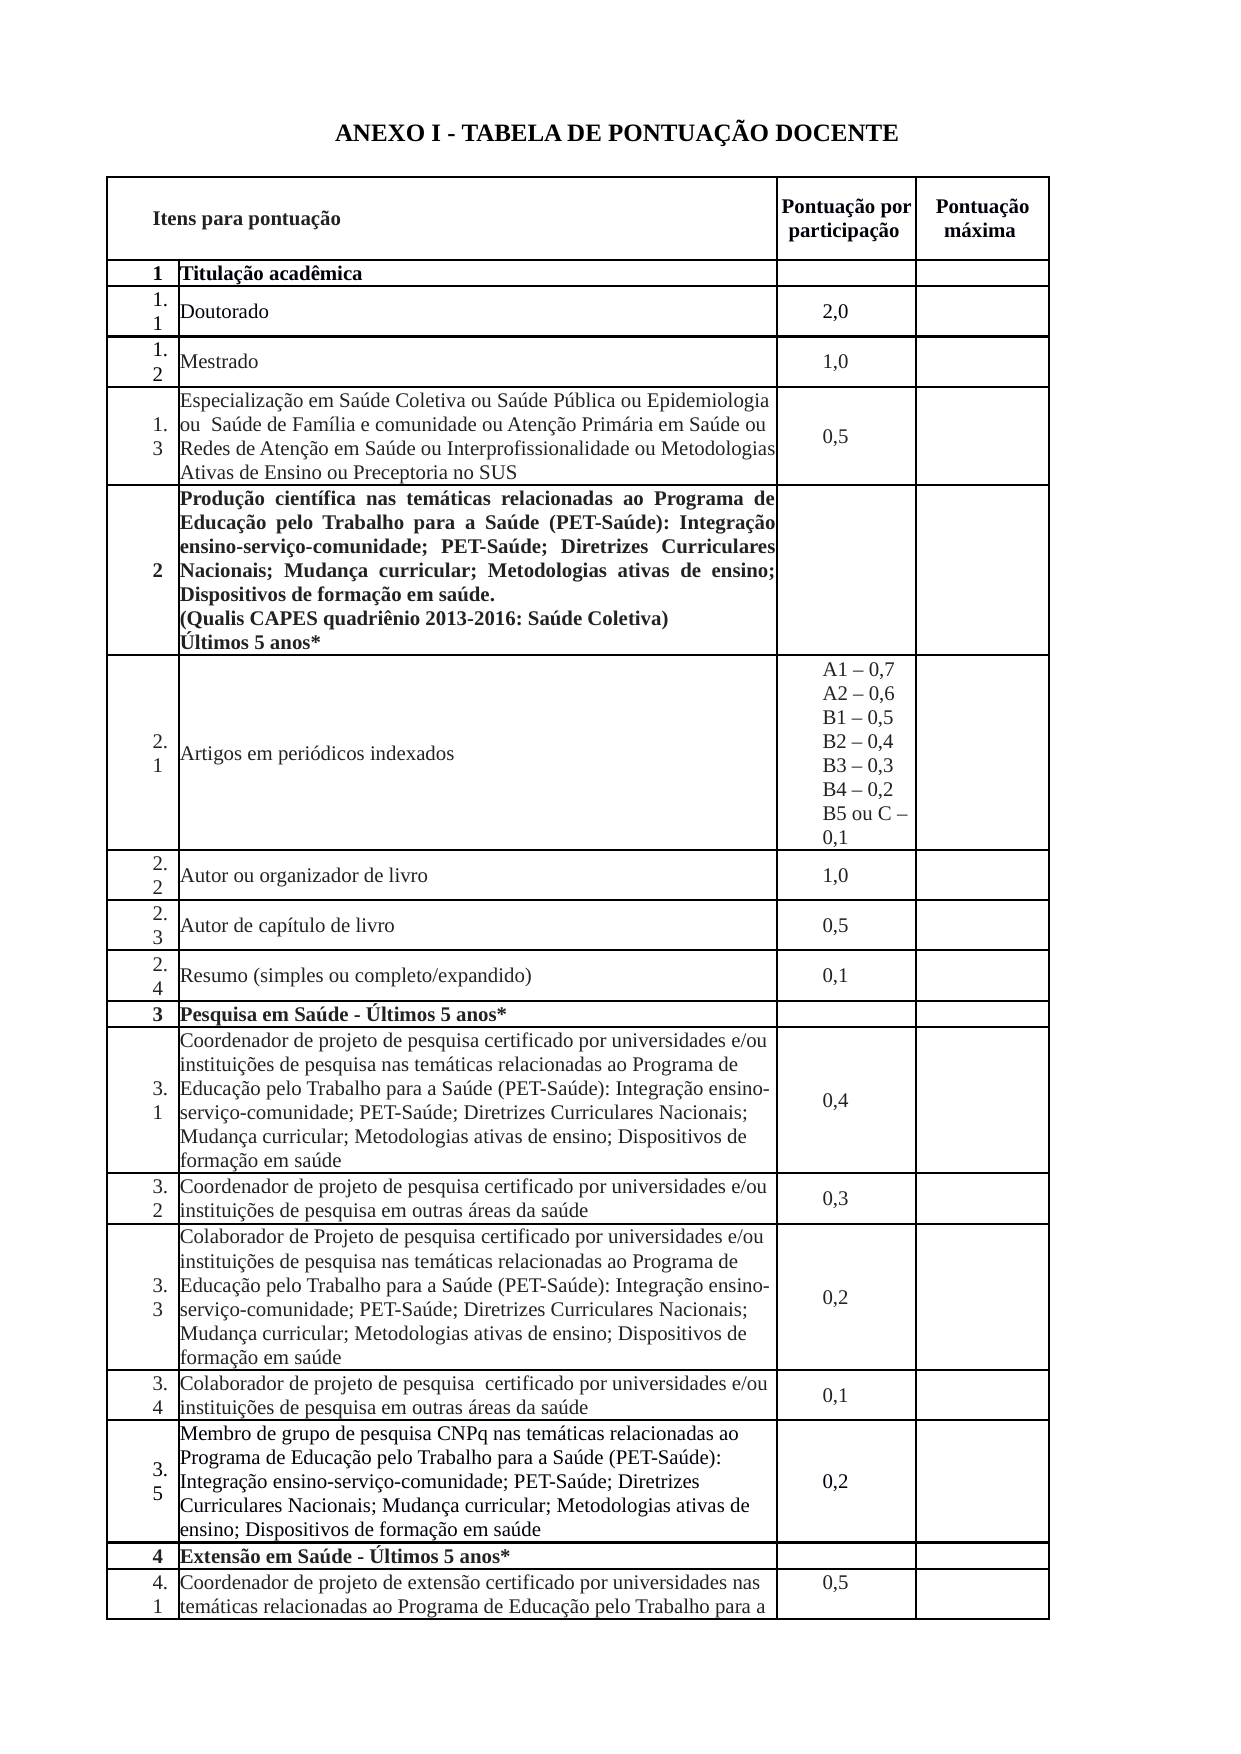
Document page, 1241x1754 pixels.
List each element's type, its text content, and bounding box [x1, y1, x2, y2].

table_cell 2,0 [778, 287, 915, 335]
table_cell Coordenador de projeto de pesquisa certificado por universidades e/ou instituições de pesquisa em outras áreas da saúde [180, 1174, 776, 1222]
table_header Pontuação máxima [917, 178, 1048, 259]
table_cell 4 [108, 1544, 178, 1568]
table_cell 1,0 [778, 851, 915, 899]
table_cell [778, 486, 915, 654]
table_cell 1 [108, 261, 178, 285]
table_cell Titulação acadêmica [180, 261, 776, 285]
table_cell Coordenador de projeto de extensão certificado por universidades nas temáticas relacionadas ao Programa de Educação pelo Trabalho para a [180, 1570, 776, 1618]
table_cell 1.2 [108, 338, 178, 386]
table_cell 3.3 [108, 1225, 178, 1369]
table_cell Resumo (simples ou completo/expandido) [180, 951, 776, 999]
table_cell 1,0 [778, 338, 915, 386]
table_cell Autor ou organizador de livro [180, 851, 776, 899]
table_cell Mestrado [180, 338, 776, 386]
table_cell [778, 1002, 915, 1026]
table_cell 3 [108, 1002, 178, 1026]
table_cell [917, 1544, 1048, 1568]
table_cell [917, 486, 1048, 654]
table_cell [778, 1544, 915, 1568]
table_cell 1.1 [108, 287, 178, 335]
table_cell 0,1 [778, 951, 915, 999]
table_cell [917, 656, 1048, 849]
text ANEXO I - TABELA DE PONTUAÇÃO DOCENTE [118, 118, 1122, 147]
table_cell 0,5 [778, 388, 915, 484]
table_cell 3.4 [108, 1371, 178, 1419]
table_cell 4.1 [108, 1570, 178, 1618]
table_cell 0,2 [778, 1421, 915, 1541]
table_cell Produção científica nas temáticas relacionadas ao Programa de Educação pelo Trabalho para a Saúde (PET-Saúde): Integração ensino-serviço-comunidade; PET-Saúde; Diretrizes Curriculares Nacionais; Mudança curricular; Metodologias ativas de ensino; Dispositivos de formação em saúde. (Qualis CAPES quadriênio 2013-2016: Saúde Coletiva) Últimos 5 anos* [180, 486, 776, 654]
table_cell [917, 1371, 1048, 1419]
table_cell Colaborador de Projeto de pesquisa certificado por universidades e/ou instituições de pesquisa nas temáticas relacionadas ao Programa de Educação pelo Trabalho para a Saúde (PET-Saúde): Integração ensino-serviço-comunidade; PET-Saúde; Diretrizes Curriculares Nacionais; Mudança curricular; Metodologias ativas de ensino; Dispositivos de formação em saúde [180, 1225, 776, 1369]
table_header Pontuação por participação [778, 178, 915, 259]
table_cell [917, 388, 1048, 484]
table_cell [917, 1225, 1048, 1369]
table_cell 0,4 [778, 1028, 915, 1172]
table_cell Autor de capítulo de livro [180, 901, 776, 949]
table_cell 2.4 [108, 951, 178, 999]
table_cell [917, 1002, 1048, 1026]
table_cell Extensão em Saúde - Últimos 5 anos* [180, 1544, 776, 1568]
table_cell [917, 1421, 1048, 1541]
table_cell 0,5 [778, 1570, 915, 1618]
table_cell Coordenador de projeto de pesquisa certificado por universidades e/ou instituições de pesquisa nas temáticas relacionadas ao Programa de Educação pelo Trabalho para a Saúde (PET-Saúde): Integração ensino-serviço-comunidade; PET-Saúde; Diretrizes Curriculares Nacionais; Mudança curricular; Metodologias ativas de ensino; Dispositivos de formação em saúde [180, 1028, 776, 1172]
table_cell Artigos em periódicos indexados [180, 656, 776, 849]
table_cell [917, 261, 1048, 285]
table_cell [917, 338, 1048, 386]
table_cell 3.5 [108, 1421, 178, 1541]
table_cell [917, 901, 1048, 949]
table_cell [917, 851, 1048, 899]
table_cell 0,3 [778, 1174, 915, 1222]
table_cell 2 [108, 486, 178, 654]
table_cell [778, 261, 915, 285]
table_cell [917, 1174, 1048, 1222]
table_cell 1.3 [108, 388, 178, 484]
table_cell [917, 951, 1048, 999]
table_cell Colaborador de projeto de pesquisa certificado por universidades e/ou instituições de pesquisa em outras áreas da saúde [180, 1371, 776, 1419]
table_cell 2.3 [108, 901, 178, 949]
table_header Itens para pontuação [108, 178, 776, 259]
table_cell [917, 1028, 1048, 1172]
table_cell Especialização em Saúde Coletiva ou Saúde Pública ou Epidemiologia ou Saúde de Família e comunidade ou Atenção Primária em Saúde ou Redes de Atenção em Saúde ou Interprofissionalidade ou Metodologias Ativas de Ensino ou Preceptoria no SUS [180, 388, 776, 484]
table_cell 2.2 [108, 851, 178, 899]
table_cell Doutorado [180, 287, 776, 335]
table_cell [917, 287, 1048, 335]
table_cell 2.1 [108, 656, 178, 849]
table_cell Pesquisa em Saúde - Últimos 5 anos* [180, 1002, 776, 1026]
table_cell Membro de grupo de pesquisa CNPq nas temáticas relacionadas ao Programa de Educação pelo Trabalho para a Saúde (PET-Saúde): Integração ensino-serviço-comunidade; PET-Saúde; Diretrizes Curriculares Nacionais; Mudança curricular; Metodologias ativas de ensino; Dispositivos de formação em saúde [180, 1421, 776, 1541]
table_cell 3.2 [108, 1174, 178, 1222]
table_cell 0,1 [778, 1371, 915, 1419]
table_cell A1 – 0,7 A2 – 0,6 B1 – 0,5 B2 – 0,4 B3 – 0,3 B4 – 0,2 B5 ou C – 0,1 [778, 656, 915, 849]
table_cell 0,5 [778, 901, 915, 949]
table_cell 3.1 [108, 1028, 178, 1172]
table_cell [917, 1570, 1048, 1618]
table_cell 0,2 [778, 1225, 915, 1369]
